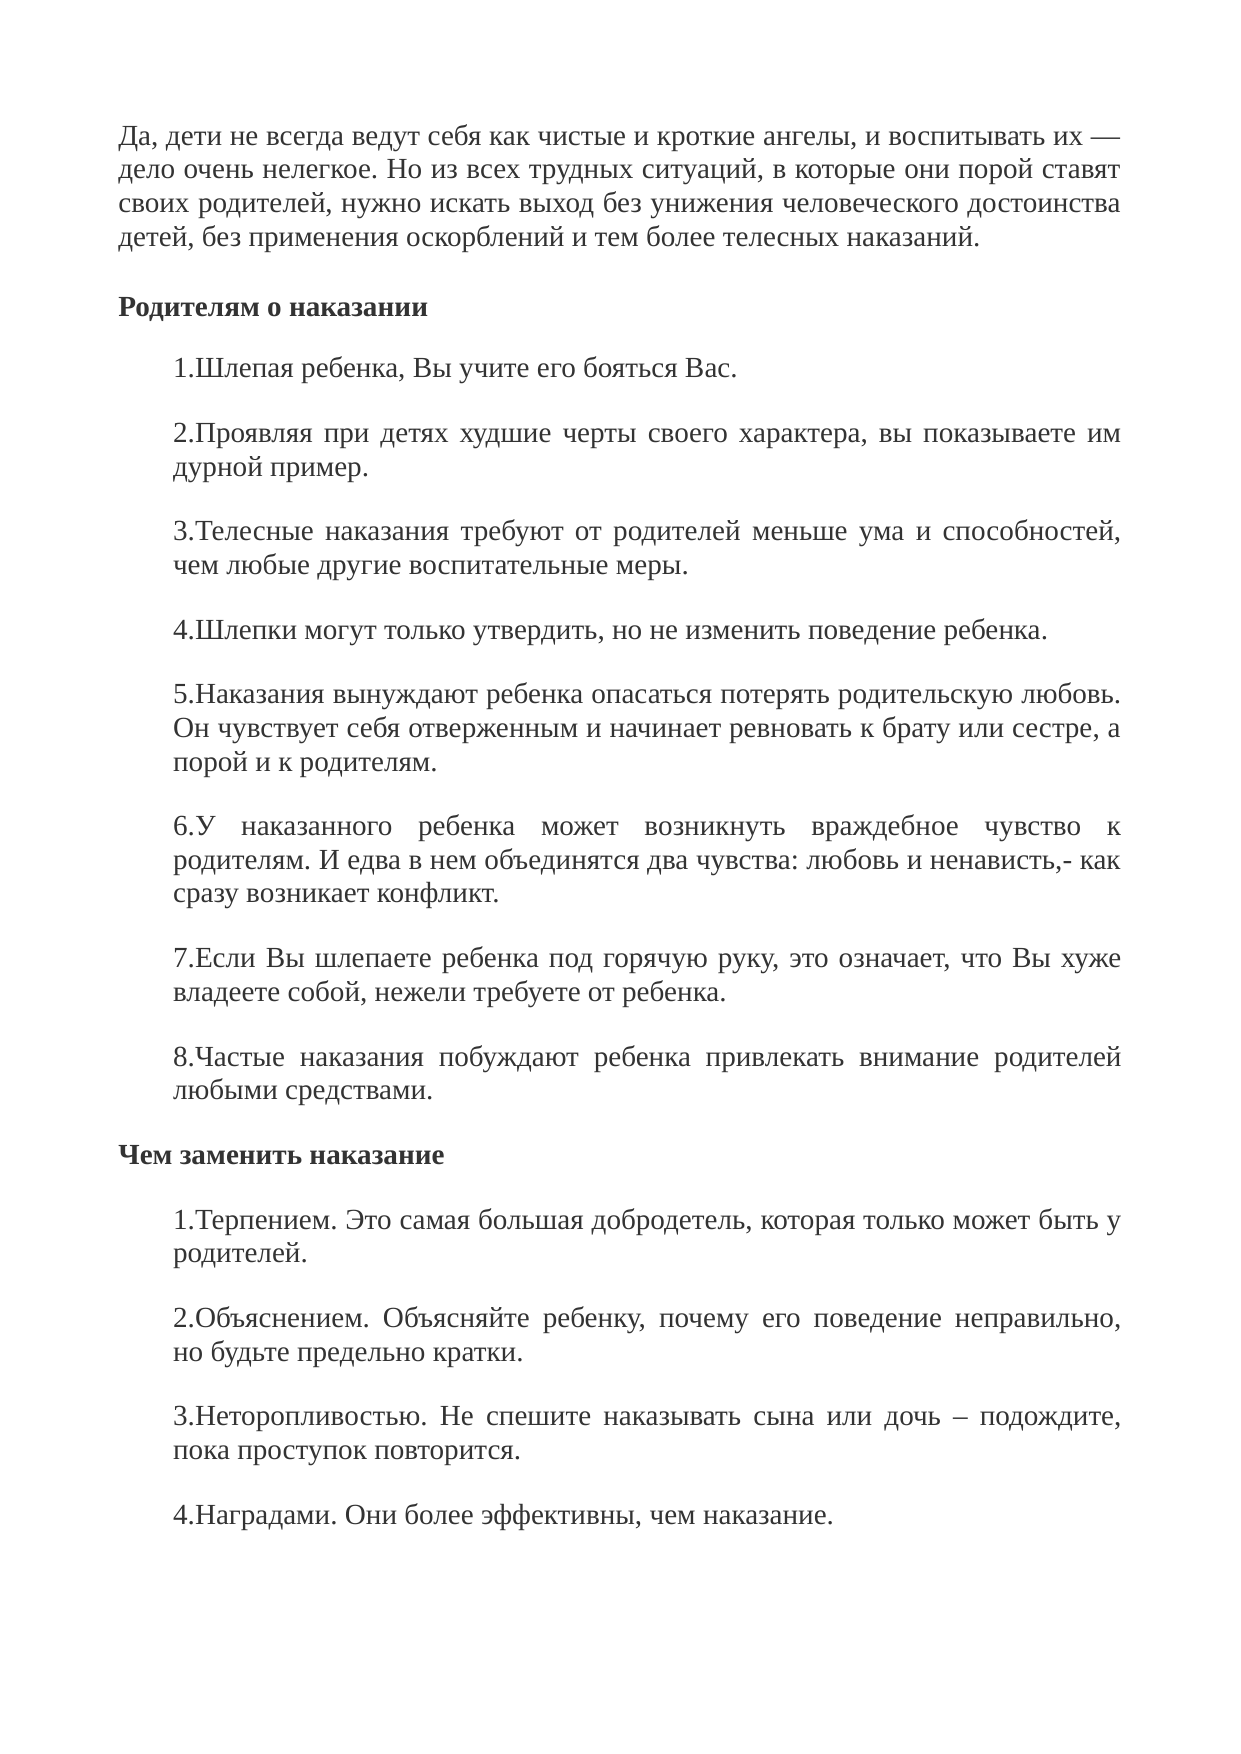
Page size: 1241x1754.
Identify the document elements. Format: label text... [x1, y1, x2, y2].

subtitle Родителям о наказании [118, 289, 1122, 322]
text Да, дети не всегда ведут себя как чистые и кроткие ангелы, и воспитывать их — дело очень нелегкое. Но из всех трудных ситуаций, в которые они порой ставят своих родителей, нужно искать выход без унижения человеческого достоинства детей, без применения оскорблений и тем более телесных наказаний. [118, 118, 1122, 252]
list Терпением. Это самая большая добродетель, которая только может быть у родителей. [173, 1202, 1122, 1269]
list Наградами. Они более эффективны, чем наказание. [173, 1497, 1122, 1530]
list Неторопливостью. Не спешите наказывать сына или дочь – подождите, пока проступок повторится. [173, 1398, 1122, 1466]
list У наказанного ребенка может возникнуть враждебное чувство к родителям. И едва в нем объединятся два чувства: любовь и ненависть,- как сразу возникает конфликт. [173, 808, 1122, 909]
list Объяснением. Объясняйте ребенку, почему его поведение неправильно, но будьте предельно кратки. [173, 1300, 1122, 1367]
subtitle Чем заменить наказание [118, 1137, 1122, 1171]
list Проявляя при детях худшие черты своего характера, вы показываете им дурной пример. [173, 415, 1122, 482]
list Если Вы шлепаете ребенка под горячую руку, это означает, что Вы хуже владеете собой, нежели требуете от ребенка. [173, 940, 1122, 1007]
list Частые наказания побуждают ребенка привлекать внимание родителей любыми средствами. [173, 1039, 1122, 1106]
list Шлепая ребенка, Вы учите его бояться Вас. [173, 350, 1122, 384]
list Телесные наказания требуют от родителей меньше ума и способностей, чем любые другие воспитательные меры. [173, 513, 1122, 581]
list Наказания вынуждают ребенка опасаться потерять родительскую любовь. Он чувствует себя отверженным и начинает ревновать к брату или сестре, а порой и к родителям. [173, 677, 1122, 777]
list Шлепки могут только утвердить, но не изменить поведение ребенка. [173, 612, 1122, 645]
